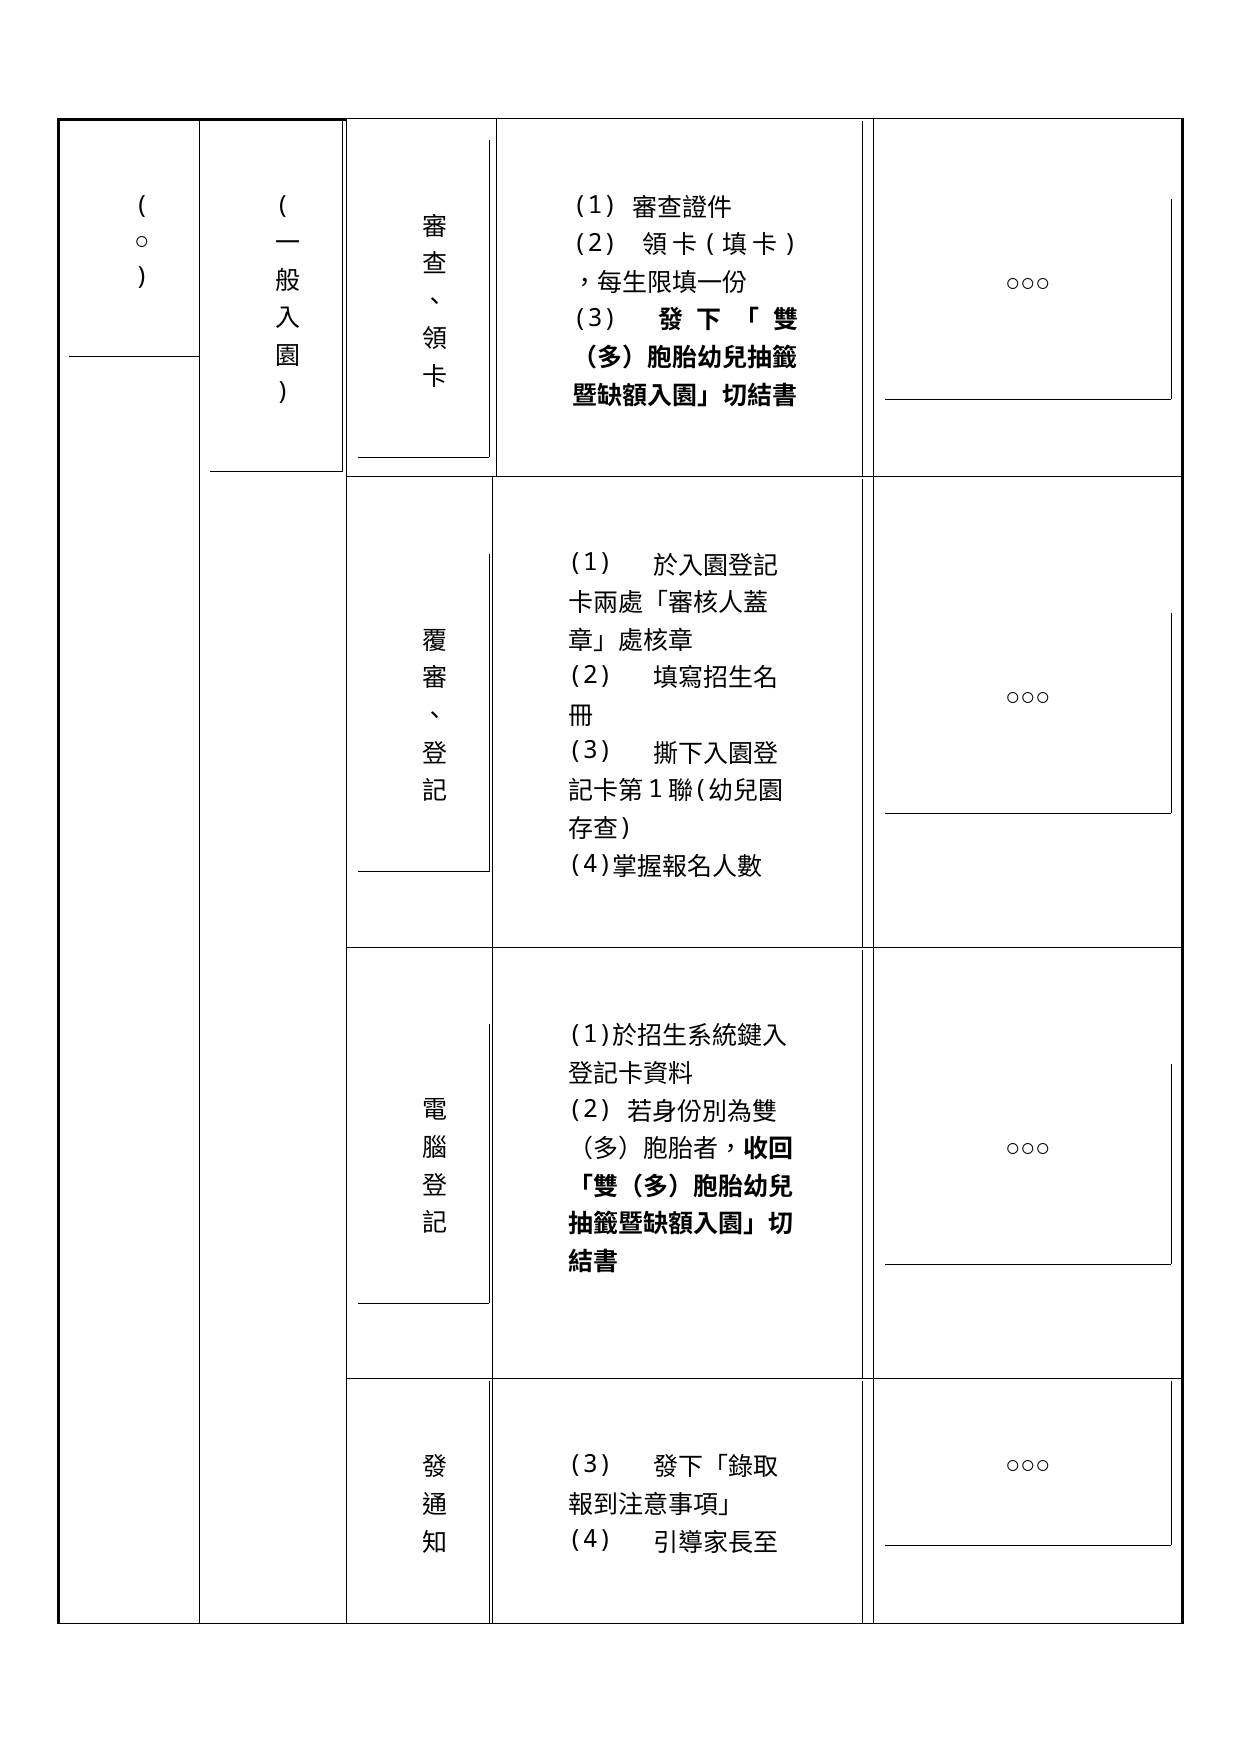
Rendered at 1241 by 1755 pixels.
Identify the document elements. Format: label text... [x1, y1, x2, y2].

table_cell (1)於招生系統鍵入登記卡資料 (2) 若身份別為雙（多）胞胎者，收回「雙（多）胞胎幼兒抽籤暨缺額入園」切結書 [493, 948, 873, 1378]
table_cell 審查、領卡 [347, 119, 496, 476]
table_cell (一般入園) [200, 121, 346, 1623]
table_cell 電腦登記 [347, 948, 492, 1378]
table_cell (1) 審查證件 (2) 領卡(填卡) ，每生限填一份 (3) 發下「雙（多）胞胎幼兒抽籤暨缺額入園」切結書 [497, 119, 873, 476]
table_cell ○○○ [874, 948, 1181, 1378]
table_cell (○) [60, 121, 199, 1623]
table_cell 於入園登記卡兩處「審核人蓋章」處核章 填寫招生名冊 撕下入園登記卡第1聯(幼兒園存查) (4)掌握報名人數 [493, 477, 873, 947]
table_cell ○○○ [874, 477, 1181, 947]
table_cell ○○○ [874, 1379, 1181, 1623]
table_cell 發通知 [347, 1379, 492, 1623]
table_cell ○○○ [874, 119, 1181, 476]
table_cell 發下「錄取報到注意事項」 引導家長至 [493, 1379, 873, 1623]
table_cell 覆審、登記 [347, 477, 492, 947]
